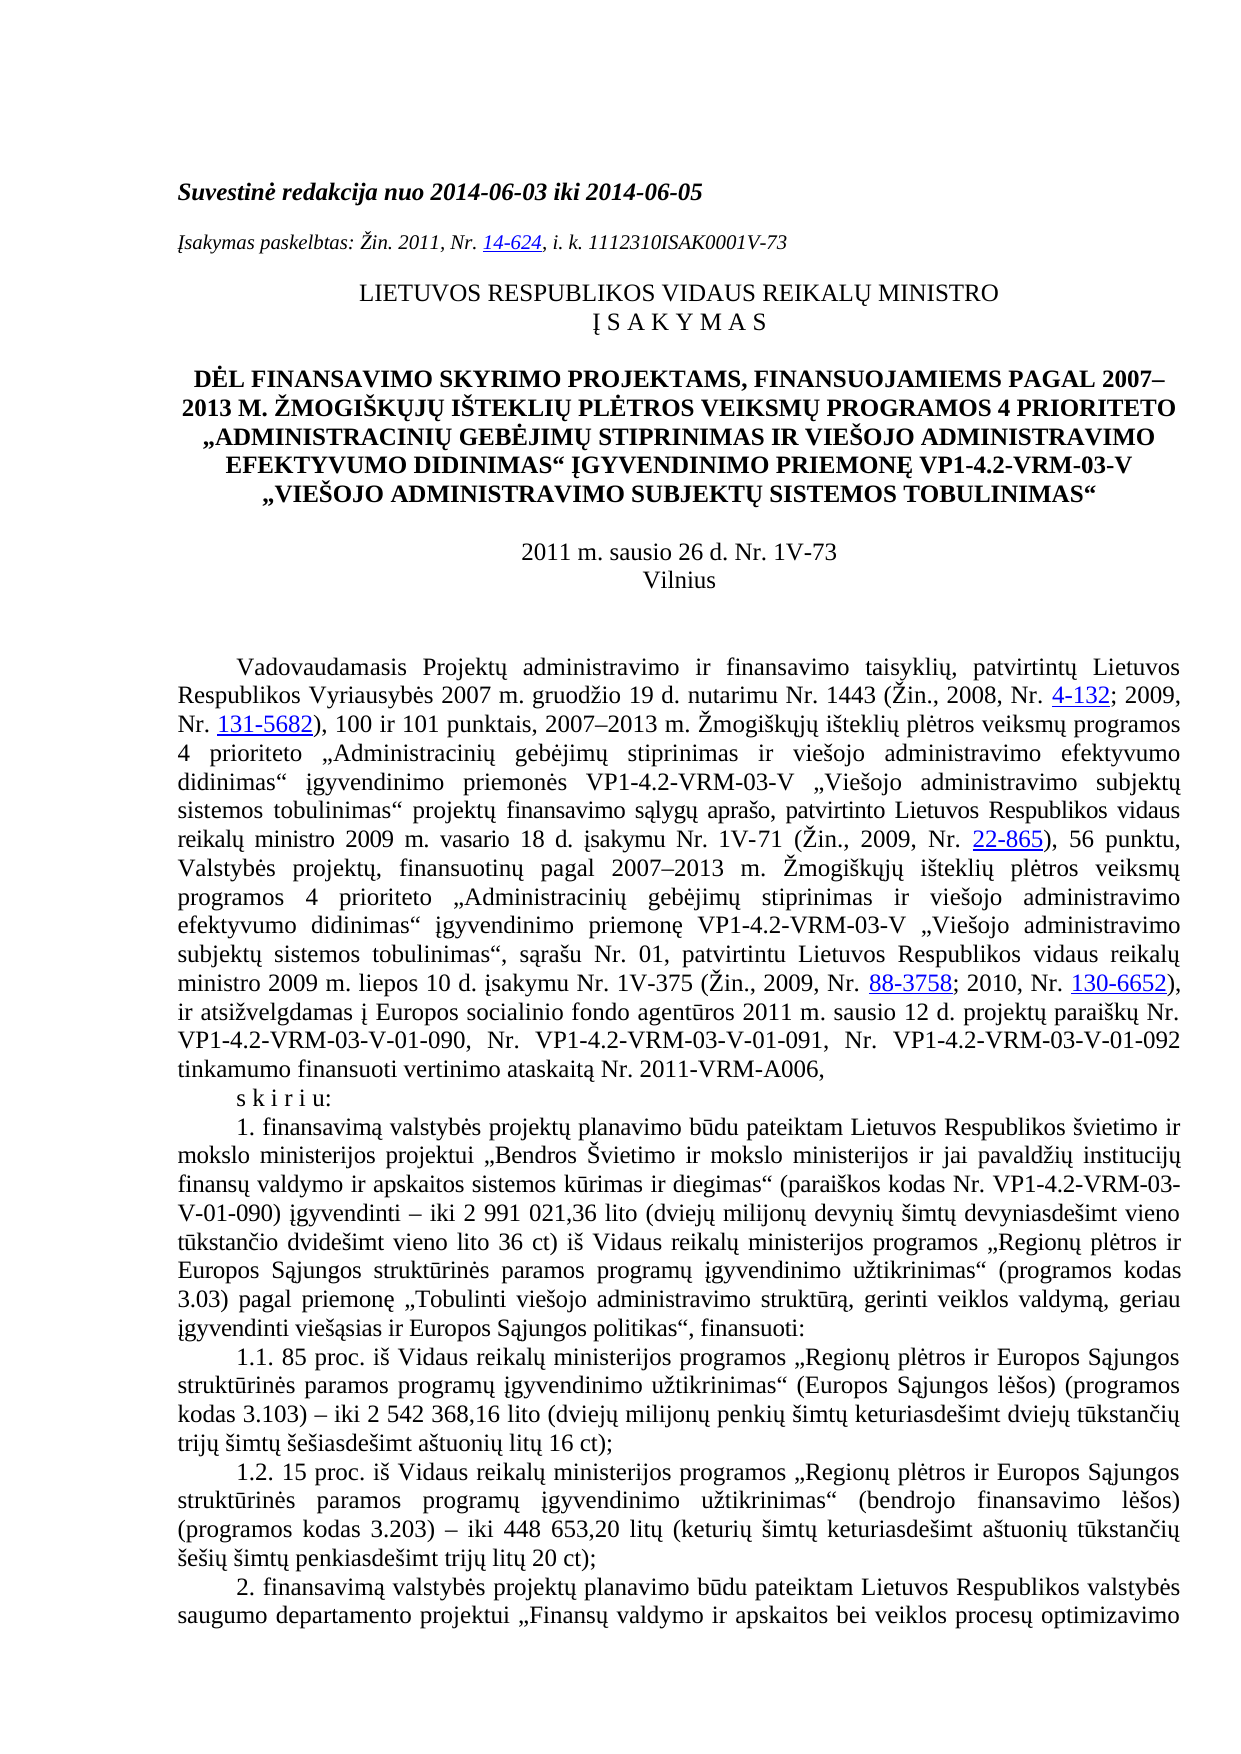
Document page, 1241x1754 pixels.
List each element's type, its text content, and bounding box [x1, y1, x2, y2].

text Suvestinė redakcija nuo 2014-06-03 iki 2014-06-05 [177, 177, 1181, 206]
text 1. finansavimą valstybės projektų planavimo būdu pateiktam Lietuvos Respublikos švietimo ir mokslo ministerijos projektui „Bendros Švietimo ir mokslo ministerijos ir jai pavaldžių institucijų finansų valdymo ir apskaitos sistemos kūrimas ir diegimas“ (paraiškos kodas Nr. VP1-4.2-VRM-03-V-01-090) įgyvendinti – iki 2 991 021,36 lito (dviejų milijonų devynių šimtų devyniasdešimt vieno tūkstančio dvidešimt vieno lito 36 ct) iš Vidaus reikalų ministerijos programos „Regionų plėtros ir Europos Sąjungos struktūrinės paramos programų įgyvendinimo užtikrinimas“ (programos kodas 3.03) pagal priemonę „Tobulinti viešojo administravimo struktūrą, gerinti veiklos valdymą, geriau įgyvendinti viešąsias ir Europos Sąjungos politikas“, finansuoti: [177, 1112, 1181, 1342]
text LIETUVOS RESPUBLIKOS VIDAUS REIKALŲ MINISTRO [177, 278, 1181, 307]
text ĮSAKYMAS [177, 307, 1181, 336]
text skiriu: [177, 1083, 1181, 1112]
text DĖL FINANSAVIMO SKYRIMO PROJEKTAMS, FINANSUOJAMIEMS PAGAL 2007–2013 M. Žmogiškųjų išteklių plėtros veiksmų programos 4 prioriteto „Administracinių gebėjimų stiprinimas ir viešojo administravimo efektyvumo didinimas“ ĮGYVENDINIMO priemonĘ VP1-4.2-VRM-03-V „VIEŠOJO ADMINISTRAVIMO SUBJEKTŲ SISTEMOS TOBULINIMAS“ [177, 364, 1181, 508]
text 1.2. 15 proc. iš Vidaus reikalų ministerijos programos „Regionų plėtros ir Europos Sąjungos struktūrinės paramos programų įgyvendinimo užtikrinimas“ (bendrojo finansavimo lėšos) (programos kodas 3.203) – iki 448 653,20 litų (keturių šimtų keturiasdešimt aštuonių tūkstančių šešių šimtų penkiasdešimt trijų litų 20 ct); [177, 1457, 1181, 1572]
text Vilnius [177, 566, 1181, 594]
text Įsakymas paskelbtas: Žin. 2011, Nr. 14-624, i. k. 1112310ISAK0001V-73 [177, 230, 1181, 254]
text 2. finansavimą valstybės projektų planavimo būdu pateiktam Lietuvos Respublikos valstybės saugumo departamento projektui „Finansų valdymo ir apskaitos bei veiklos procesų optimizavimo [177, 1572, 1181, 1629]
text 1.1. 85 proc. iš Vidaus reikalų ministerijos programos „Regionų plėtros ir Europos Sąjungos struktūrinės paramos programų įgyvendinimo užtikrinimas“ (Europos Sąjungos lėšos) (programos kodas 3.103) – iki 2 542 368,16 lito (dviejų milijonų penkių šimtų keturiasdešimt dviejų tūkstančių trijų šimtų šešiasdešimt aštuonių litų 16 ct); [177, 1342, 1181, 1457]
text 2011 m. sausio 26 d. Nr. 1V-73 [177, 537, 1181, 566]
text Vadovaudamasis Projektų administravimo ir finansavimo taisyklių, patvirtintų Lietuvos Respublikos Vyriausybės 2007 m. gruodžio 19 d. nutarimu Nr. 1443 (Žin., 2008, Nr. 4-132; 2009, Nr. 131-5682), 100 ir 101 punktais, 2007–2013 m. Žmogiškųjų išteklių plėtros veiksmų programos 4 prioriteto „Administracinių gebėjimų stiprinimas ir viešojo administravimo efektyvumo didinimas“ įgyvendinimo priemonės VP1-4.2-VRM-03-V „Viešojo administravimo subjektų sistemos tobulinimas“ projektų finansavimo sąlygų aprašo, patvirtinto Lietuvos Respublikos vidaus reikalų ministro 2009 m. vasario 18 d. įsakymu Nr. 1V-71 (Žin., 2009, Nr. 22-865), 56 punktu, Valstybės projektų, finansuotinų pagal 2007–2013 m. Žmogiškųjų išteklių plėtros veiksmų programos 4 prioriteto „Administracinių gebėjimų stiprinimas ir viešojo administravimo efektyvumo didinimas“ įgyvendinimo priemonę VP1-4.2-VRM-03-V „Viešojo administravimo subjektų sistemos tobulinimas“, sąrašu Nr. 01, patvirtintu Lietuvos Respublikos vidaus reikalų ministro 2009 m. liepos 10 d. įsakymu Nr. 1V-375 (Žin., 2009, Nr. 88-3758; 2010, Nr. 130-6652), ir atsižvelgdamas į Europos socialinio fondo agentūros 2011 m. sausio 12 d. projektų paraiškų Nr. VP1-4.2-VRM-03-V-01-090, Nr. VP1-4.2-VRM-03-V-01-091, Nr. VP1-4.2-VRM-03-V-01-092 tinkamumo finansuoti vertinimo ataskaitą Nr. 2011-VRM-A006, [177, 652, 1181, 1083]
